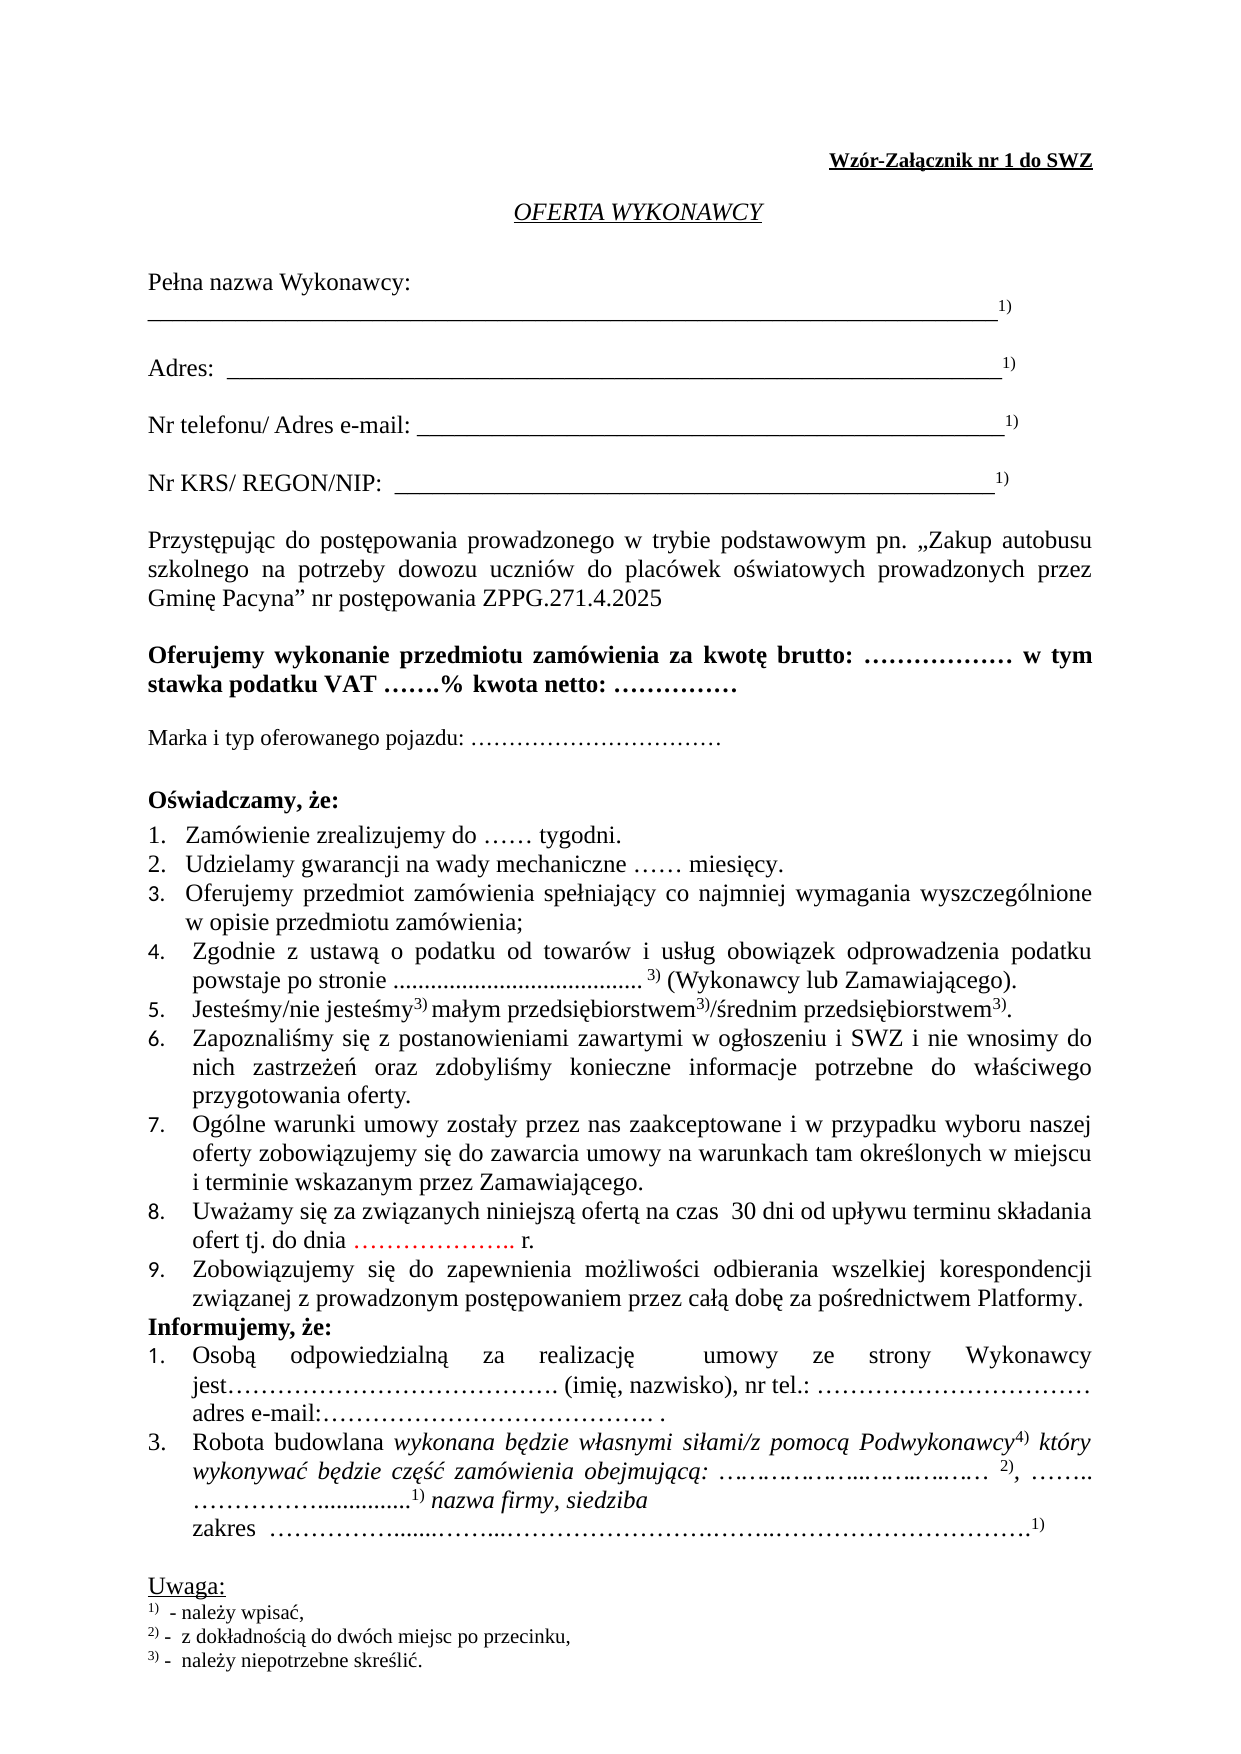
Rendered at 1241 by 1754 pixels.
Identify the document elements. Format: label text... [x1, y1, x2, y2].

text Uwaga: [148, 1571, 1093, 1600]
text Oferujemy wykonanie przedmiotu zamówienia za kwotę brutto: ……………… w tym stawka podatku VAT …….% kwota netto: …………… [148, 640, 1093, 698]
text Nr KRS/ REGON/NIP: ________________________________________________1) [148, 468, 1093, 497]
text adres e-mail:…………………………………. . [148, 1398, 1093, 1427]
text Adres: ______________________________________________________________1) [148, 353, 1093, 382]
text 1) - należy wpisać, [148, 1600, 1093, 1624]
subtitle OFERTA WYKONAWCY [185, 197, 1093, 225]
text zakres …………….......……...…………………….……..………………………….1) [148, 1513, 1093, 1542]
text Nr telefonu/ Adres e-mail: _______________________________________________1) [148, 410, 1093, 439]
list Uważamy się za związanych niniejszą ofertą na czas 30 dni od upływu terminu składania ofert tj. do dnia ……………….. r. [148, 1196, 1093, 1254]
list Zgodnie z ustawą o podatku od towarów i usług obowiązek odprowadzenia podatku powstaje po stronie ........................................ 3) (Wykonawcy lub Zamawiającego). [148, 936, 1093, 994]
text 3. Robota budowlana wykonana będzie własnymi siłami/z pomocą Podwykonawcy4) który wykonywać będzie część zamówienia obejmującą: ………………..…….….…… 2), ……..……………...............1) nazwa firmy, siedziba [148, 1427, 1093, 1513]
list Oferujemy przedmiot zamówienia spełniający co najmniej wymagania wyszczególnione w opisie przedmiotu zamówienia; [148, 878, 1093, 936]
text Przystępując do postępowania prowadzonego w trybie podstawowym pn. „Zakup autobusu szkolnego na potrzeby dowozu uczniów do placówek oświatowych prowadzonych przez Gminę Pacyna” nr postępowania ZPPG.271.4.2025 [148, 525, 1093, 612]
text Informujemy, że: [148, 1312, 1093, 1340]
list Osobą odpowiedzialną za realizację umowy ze strony Wykonawcy jest…………………………………. (imię, nazwisko), nr tel.: …………………………… [148, 1340, 1093, 1398]
text Marka i typ oferowanego pojazdu: …………………………… [148, 724, 1093, 751]
text 2) - z dokładnością do dwóch miejsc po przecinku, [148, 1624, 1093, 1648]
list Zapoznaliśmy się z postanowieniami zawartymi w ogłoszeniu i SWZ i nie wnosimy do nich zastrzeżeń oraz zdobyliśmy konieczne informacje potrzebne do właściwego przygotowania oferty. [148, 1023, 1093, 1109]
text Pełna nazwa Wykonawcy: ____________________________________________________________________1) [148, 267, 1093, 324]
list Jesteśmy/nie jesteśmy3) małym przedsiębiorstwem3)/średnim przedsiębiorstwem3). [148, 994, 1093, 1023]
list Zamówienie zrealizujemy do …… tygodni. [148, 821, 1093, 849]
text 3) - należy niepotrzebne skreślić. [148, 1648, 1093, 1672]
text Wzór-Załącznik nr 1 do SWZ [148, 148, 1093, 172]
text Oświadczamy, że: [148, 786, 1093, 814]
list Ogólne warunki umowy zostały przez nas zaakceptowane i w przypadku wyboru naszej oferty zobowiązujemy się do zawarcia umowy na warunkach tam określonych w miejscu i terminie wskazanym przez Zamawiającego. [148, 1109, 1093, 1196]
list Zobowiązujemy się do zapewnienia możliwości odbierania wszelkiej korespondencji związanej z prowadzonym postępowaniem przez całą dobę za pośrednictwem Platformy. [148, 1254, 1093, 1312]
list Udzielamy gwarancji na wady mechaniczne …… miesięcy. [148, 849, 1093, 878]
